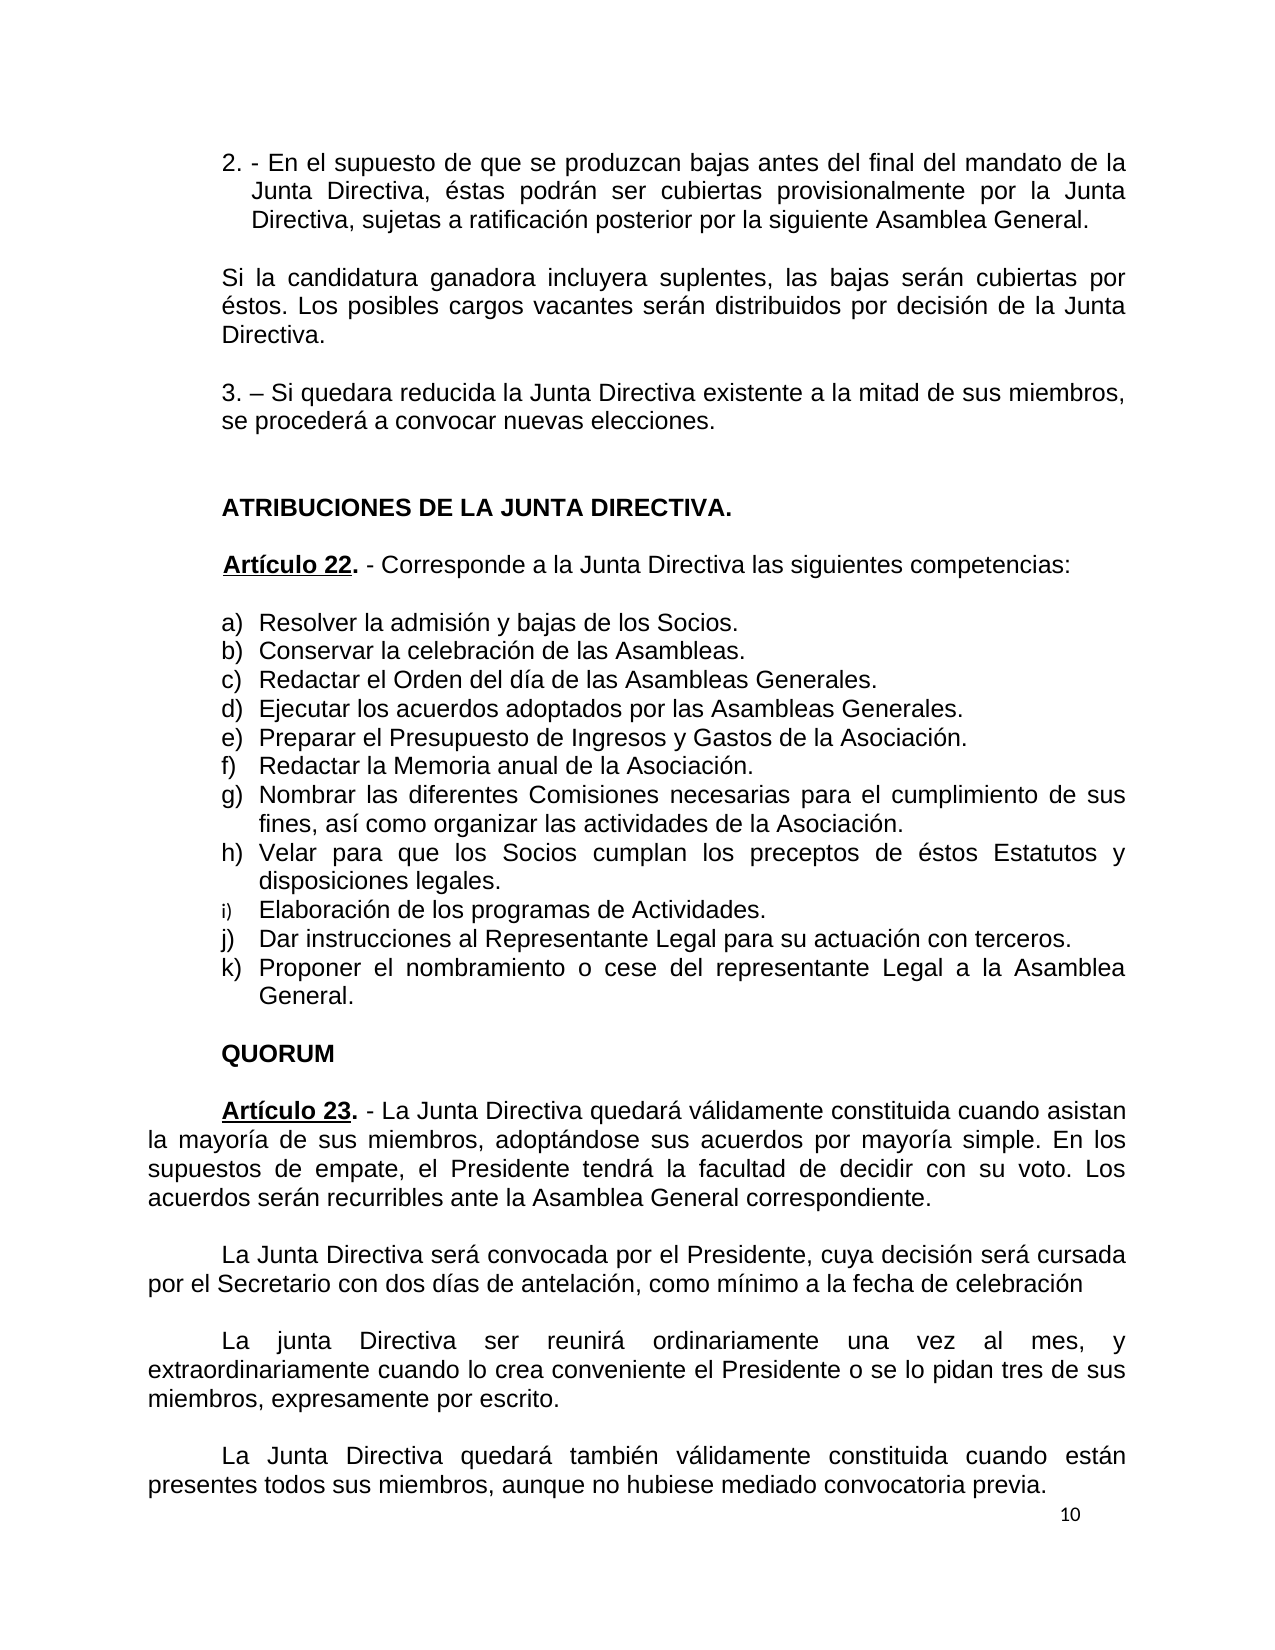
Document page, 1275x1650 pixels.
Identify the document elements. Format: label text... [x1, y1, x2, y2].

text Artículo 22. - Corresponde a la Junta Directiva las siguientes competencias: [148, 550, 1127, 579]
list Redactar la Memoria anual de la Asociación. [221, 751, 1127, 780]
text 2. - En el supuesto de que se produzcan bajas antes del final del mandato de la Junta Directiva, éstas podrán ser cubiertas provisionalmente por la Junta Directiva, sujetas a ratificación posterior por la siguiente Asamblea General. [222, 148, 1127, 234]
list Resolver la admisión y bajas de los Socios. [221, 608, 1127, 636]
list Proponer el nombramiento o cese del representante Legal a la Asamblea General. [221, 953, 1127, 1010]
list Velar para que los Socios cumplan los preceptos de éstos Estatutos y disposiciones legales. [221, 838, 1127, 895]
list Dar instrucciones al Representante Legal para su actuación con terceros. [221, 924, 1127, 953]
list Preparar el Presupuesto de Ingresos y Gastos de la Asociación. [221, 723, 1127, 751]
text La Junta Directiva quedará también válidamente constituida cuando están presentes todos sus miembros, aunque no hubiese mediado convocatoria previa. [148, 1441, 1127, 1499]
text La junta Directiva ser reunirá ordinariamente una vez al mes, y extraordinariamente cuando lo crea conveniente el Presidente o se lo pidan tres de sus miembros, expresamente por escrito. [148, 1326, 1127, 1413]
text Si la candidatura ganadora incluyera suplentes, las bajas serán cubiertas por éstos. Los posibles cargos vacantes serán distribuidos por decisión de la Junta Directiva. [221, 263, 1127, 349]
list Ejecutar los acuerdos adoptados por las Asambleas Generales. [221, 694, 1127, 723]
list Conservar la celebración de las Asambleas. [221, 636, 1127, 665]
text Artículo 23. - La Junta Directiva quedará válidamente constituida cuando asistan la mayoría de sus miembros, adoptándose sus acuerdos por mayoría simple. En los supuestos de empate, el Presidente tendrá la facultad de decidir con su voto. Los acuerdos serán recurribles ante la Asamblea General correspondiente. [148, 1096, 1127, 1211]
text QUORUM [148, 1039, 1127, 1068]
text 3. – Si quedara reducida la Junta Directiva existente a la mitad de sus miembros, se procederá a convocar nuevas elecciones. [221, 378, 1127, 435]
text ATRIBUCIONES DE LA JUNTA DIRECTIVA. [221, 493, 797, 521]
list Nombrar las diferentes Comisiones necesarias para el cumplimiento de sus fines, así como organizar las actividades de la Asociación. [221, 780, 1127, 838]
text La Junta Directiva será convocada por el Presidente, cuya decisión será cursada por el Secretario con dos días de antelación, como mínimo a la fecha de celebración [148, 1240, 1127, 1298]
list Redactar el Orden del día de las Asambleas Generales. [221, 665, 1127, 694]
list Elaboración de los programas de Actividades. [221, 895, 1127, 924]
